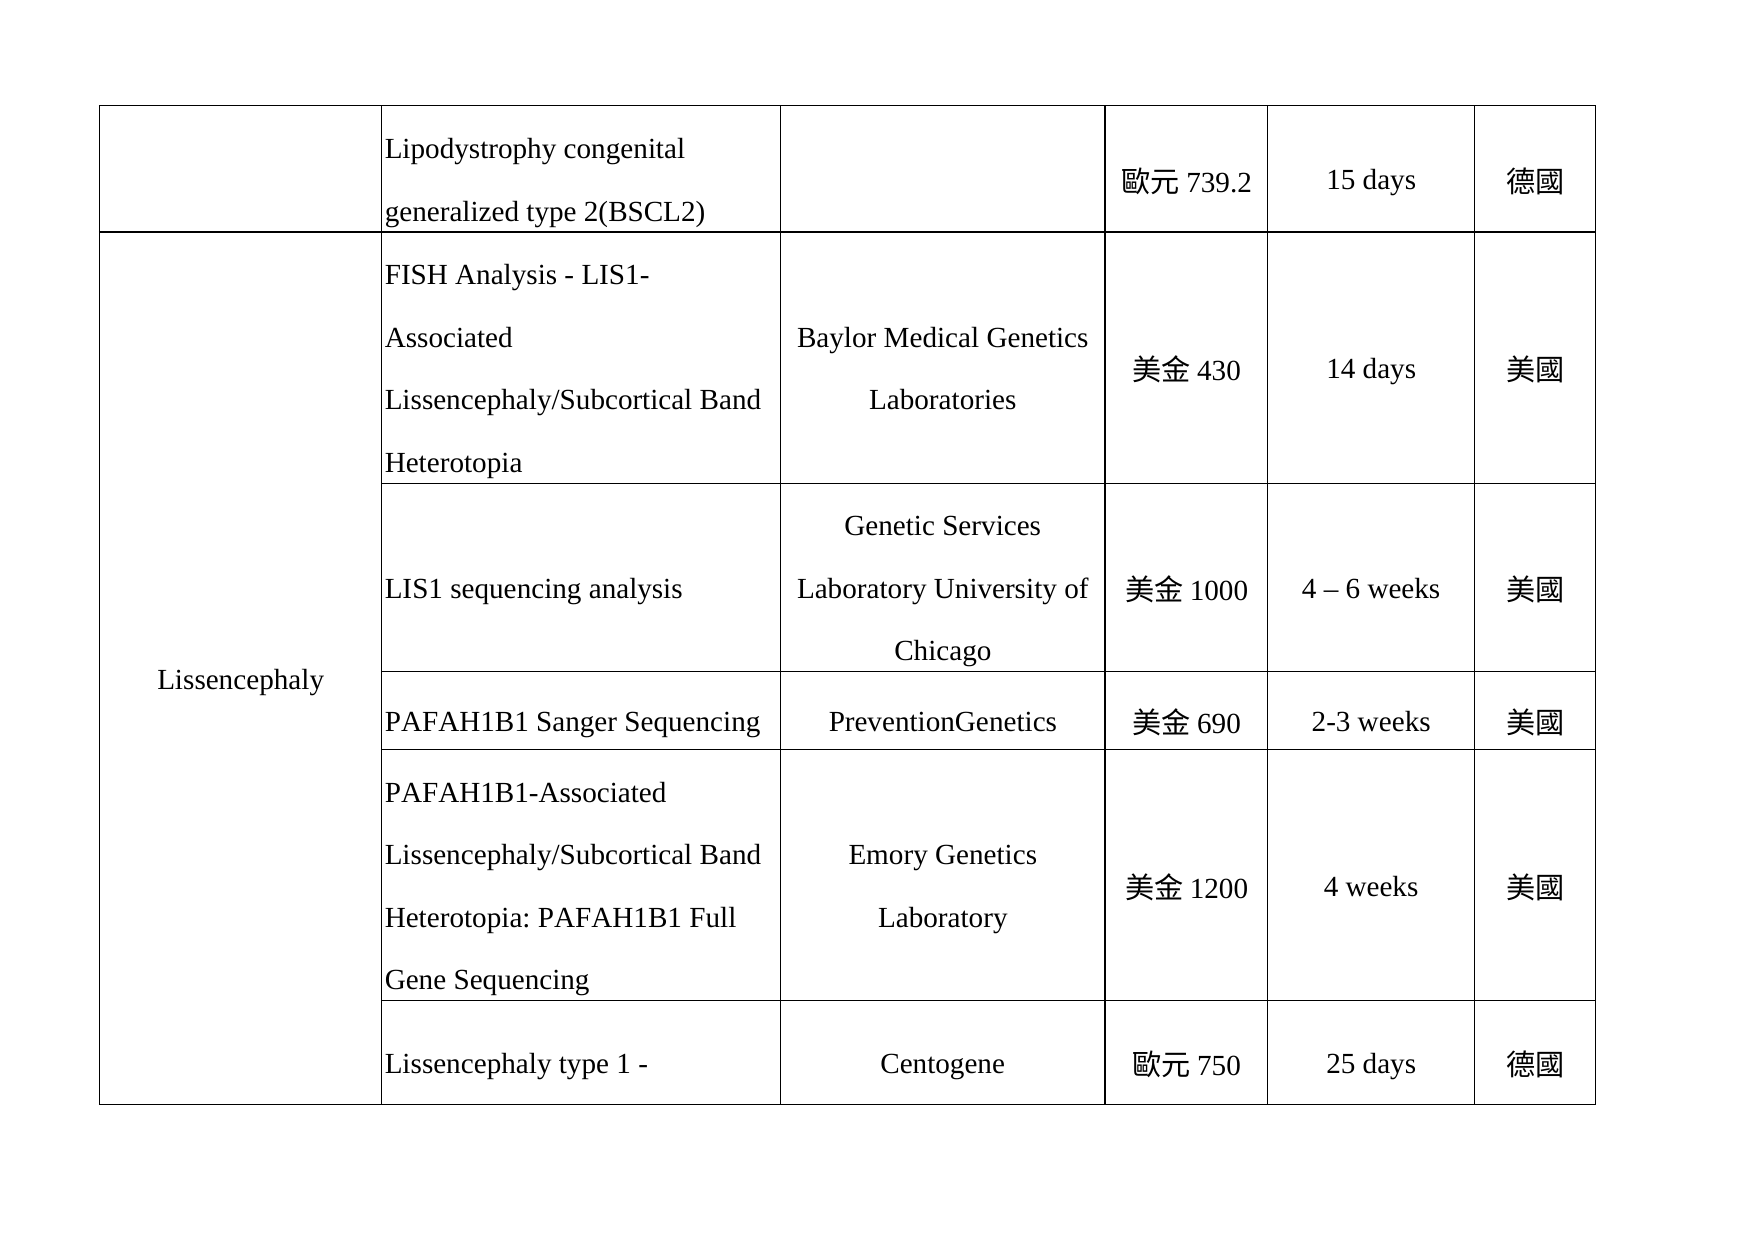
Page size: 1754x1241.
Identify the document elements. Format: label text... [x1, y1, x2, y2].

table_cell Emory Genetics Laboratory [781, 750, 1104, 1000]
table_cell 4 weeks [1268, 750, 1474, 1000]
table_cell PAFAH1B1-Associated Lissencephaly/Subcortical Band Heterotopia: PAFAH1B1 Full Gene Sequencing [382, 750, 780, 1000]
table_cell Centogene [781, 1001, 1104, 1104]
table_cell 2-3 weeks [1268, 672, 1474, 749]
table_cell 美金 1000 [1106, 484, 1267, 671]
table_cell Lipodystrophy congenital generalized type 2(BSCL2) [382, 106, 780, 231]
table_cell 4 – 6 weeks [1268, 484, 1474, 671]
table_cell PAFAH1B1 Sanger Sequencing [382, 672, 780, 749]
table_cell PreventionGenetics [781, 672, 1104, 749]
table_cell 美金 430 [1106, 233, 1267, 482]
table_cell 14 days [1268, 233, 1474, 482]
table_cell 德國 [1475, 106, 1595, 231]
table_cell [100, 106, 381, 231]
table_cell 美國 [1475, 484, 1595, 671]
table_cell 25 days [1268, 1001, 1474, 1104]
table_cell [781, 106, 1104, 231]
table_cell 美國 [1475, 750, 1595, 1000]
table_cell 美國 [1475, 233, 1595, 482]
table_cell 歐元 750 [1106, 1001, 1267, 1104]
table_cell Genetic Services Laboratory University of Chicago [781, 484, 1104, 671]
table_cell 美國 [1475, 672, 1595, 749]
table_cell FISH Analysis - LIS1-Associated Lissencephaly/Subcortical Band Heterotopia [382, 233, 780, 482]
table_cell LIS1 sequencing analysis [382, 484, 780, 671]
table_cell Lissencephaly type 1 [382, 1001, 780, 1104]
table_cell 美金 690 [1106, 672, 1267, 749]
table_cell Lissencephaly [100, 233, 381, 1104]
table_cell 德國 [1475, 1001, 1595, 1104]
table_cell 歐元 739.2 [1106, 106, 1267, 231]
table_cell 美金 1200 [1106, 750, 1267, 1000]
table_cell 15 days [1268, 106, 1474, 231]
table_cell Baylor Medical Genetics Laboratories [781, 233, 1104, 482]
